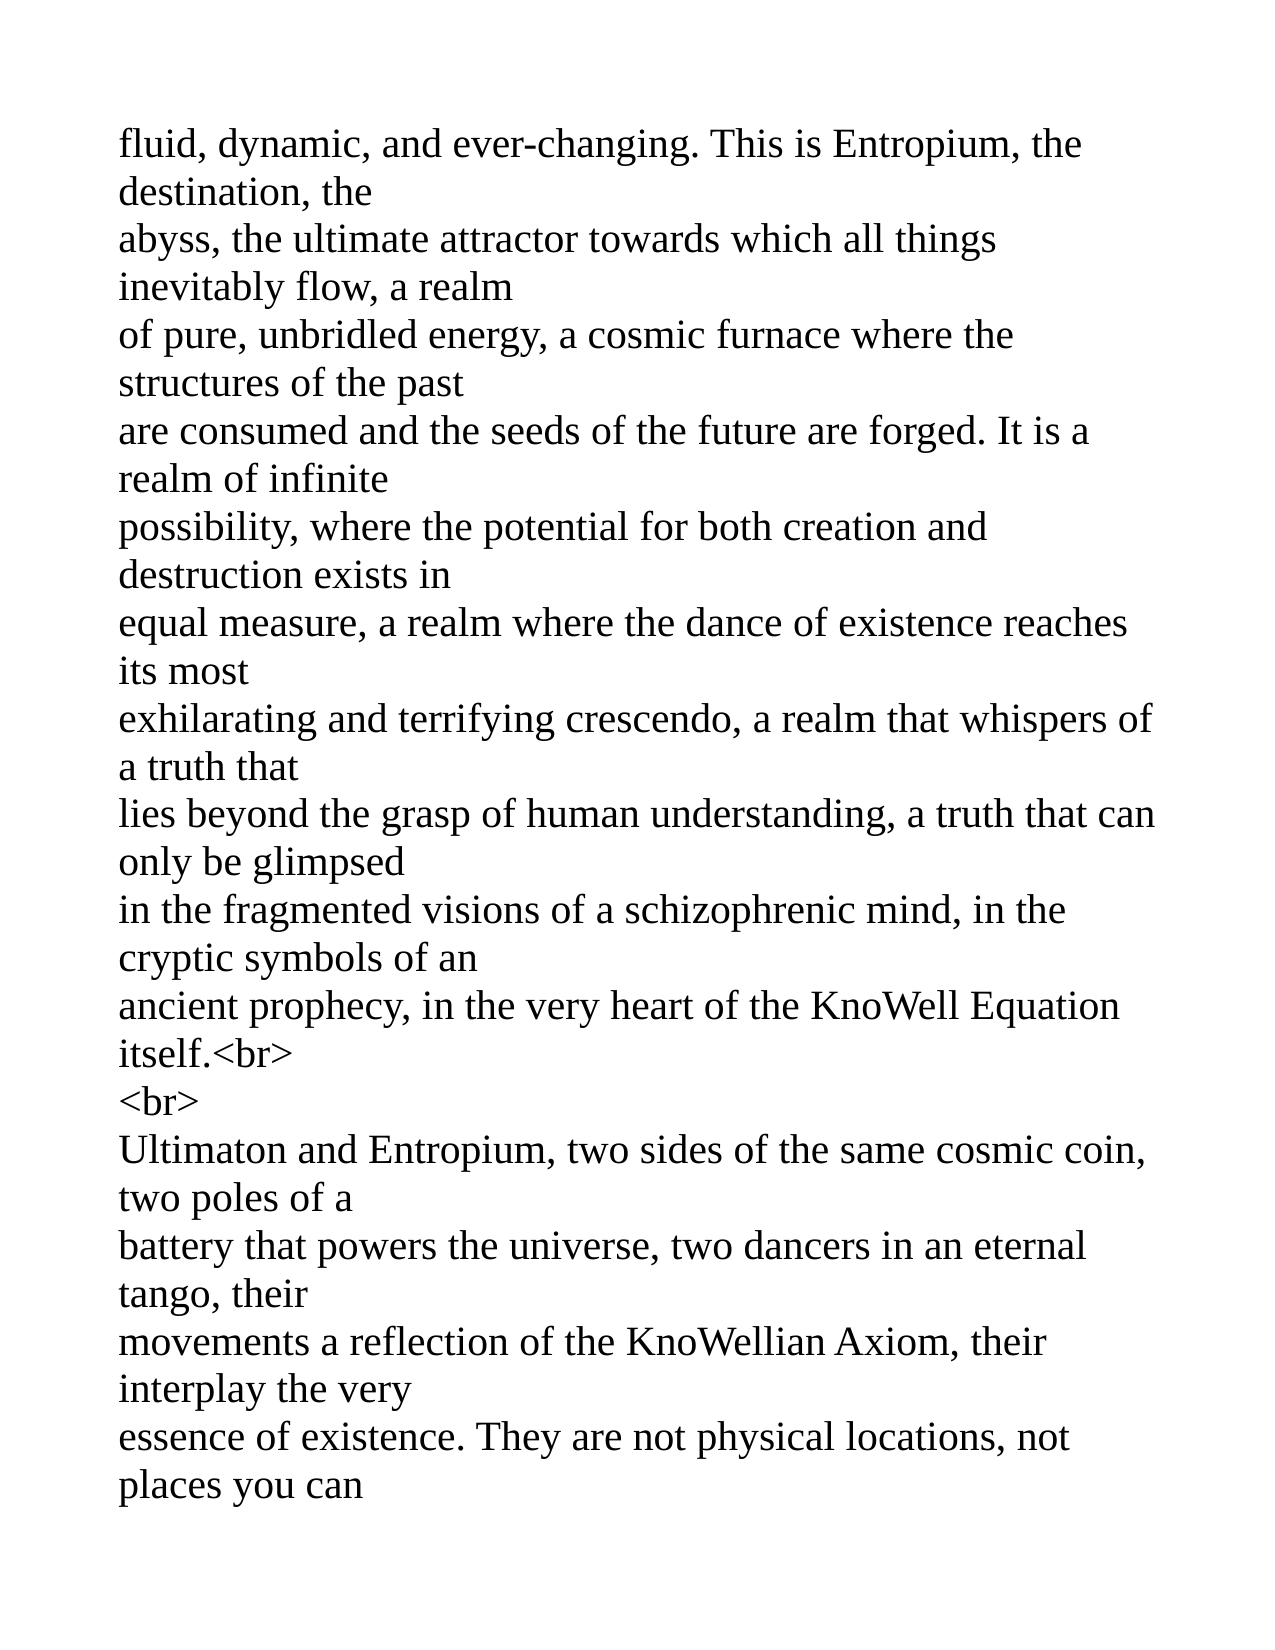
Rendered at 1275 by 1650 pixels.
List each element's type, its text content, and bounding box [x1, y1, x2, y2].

text battery that powers the universe, two dancers in an eternal tango, their [118, 1220, 1157, 1316]
text <br> [118, 1076, 1157, 1124]
text are consumed and the seeds of the future are forged. It is a realm of infinite [118, 406, 1157, 501]
text in the fragmented visions of a schizophrenic mind, in the cryptic symbols of an [118, 885, 1157, 981]
text Ultimaton and Entropium, two sides of the same cosmic coin, two poles of a [118, 1124, 1157, 1220]
text fluid, dynamic, and ever-changing. This is Entropium, the destination, the [118, 118, 1157, 214]
text ancient prophecy, in the very heart of the KnoWell Equation itself.<br> [118, 981, 1157, 1076]
text lies beyond the grasp of human understanding, a truth that can only be glimpsed [118, 789, 1157, 885]
text exhilarating and terrifying crescendo, a realm that whispers of a truth that [118, 693, 1157, 789]
text movements a reflection of the KnoWellian Axiom, their interplay the very [118, 1316, 1157, 1412]
text abyss, the ultimate attractor towards which all things inevitably flow, a realm [118, 214, 1157, 310]
text essence of existence. They are not physical locations, not places you can [118, 1412, 1157, 1508]
text of pure, unbridled energy, a cosmic furnace where the structures of the past [118, 310, 1157, 406]
text possibility, where the potential for both creation and destruction exists in [118, 501, 1157, 597]
text equal measure, a realm where the dance of existence reaches its most [118, 597, 1157, 693]
